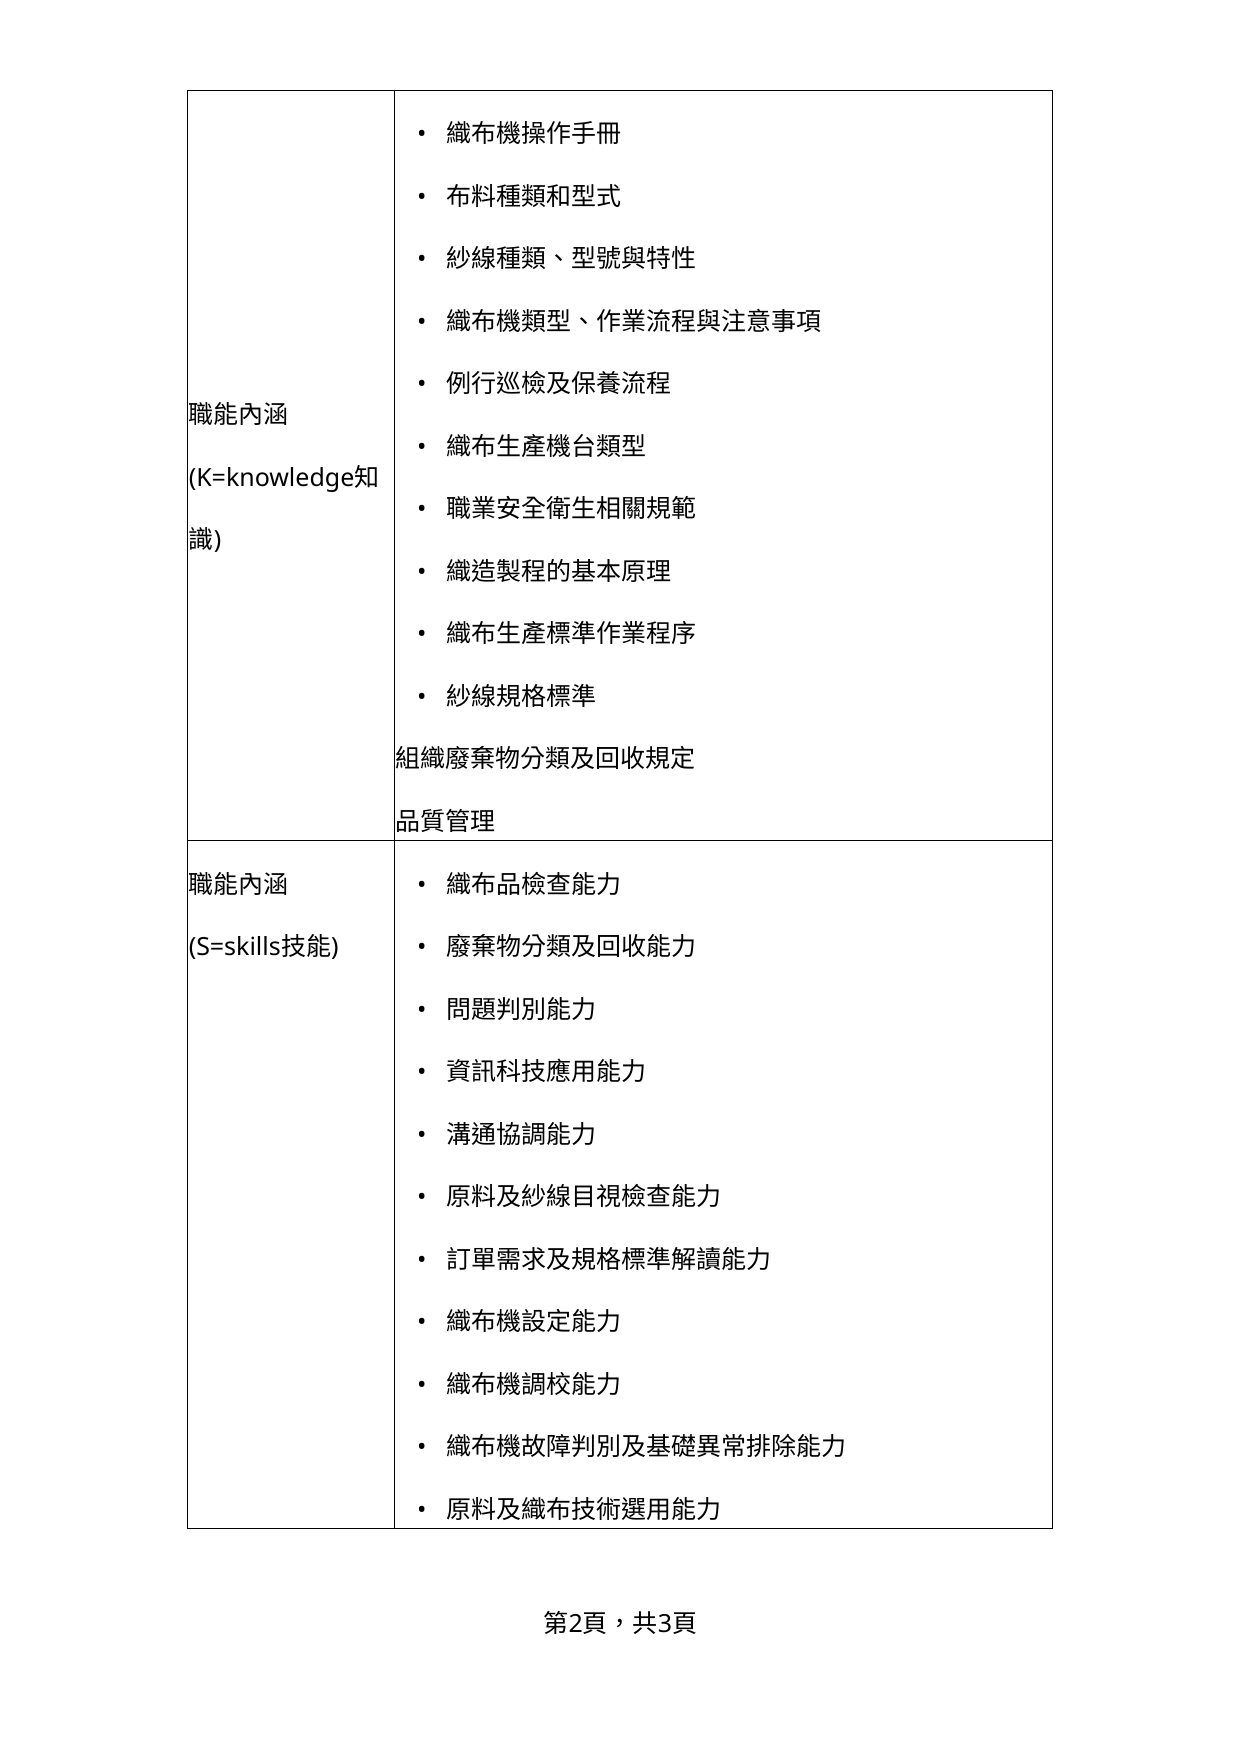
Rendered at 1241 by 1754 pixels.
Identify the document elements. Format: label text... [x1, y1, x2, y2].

table_cell 職能內涵 (S=skills技能) [188, 841, 394, 1528]
table_cell 織布機操作手冊 布料種類和型式 紗線種類、型號與特性 織布機類型、作業流程與注意事項 例行巡檢及保養流程 織布生產機台類型 職業安全衛生相關規範 織造製程的基本原理 織布生產標準作業程序 紗線規格標準 組織廢棄物分類及回收規定 品質管理 [395, 91, 1052, 840]
table_cell 織布品檢查能力 廢棄物分類及回收能力 問題判別能力 資訊科技應用能力 溝通協調能力 原料及紗線目視檢查能力 訂單需求及規格標準解讀能力 織布機設定能力 織布機調校能力 織布機故障判別及基礎異常排除能力 原料及織布技術選用能力 織布機清潔及保養能力 文書處理能力 [395, 841, 1052, 1528]
table_cell 職能內涵 (K=knowledge知識) [188, 91, 394, 840]
